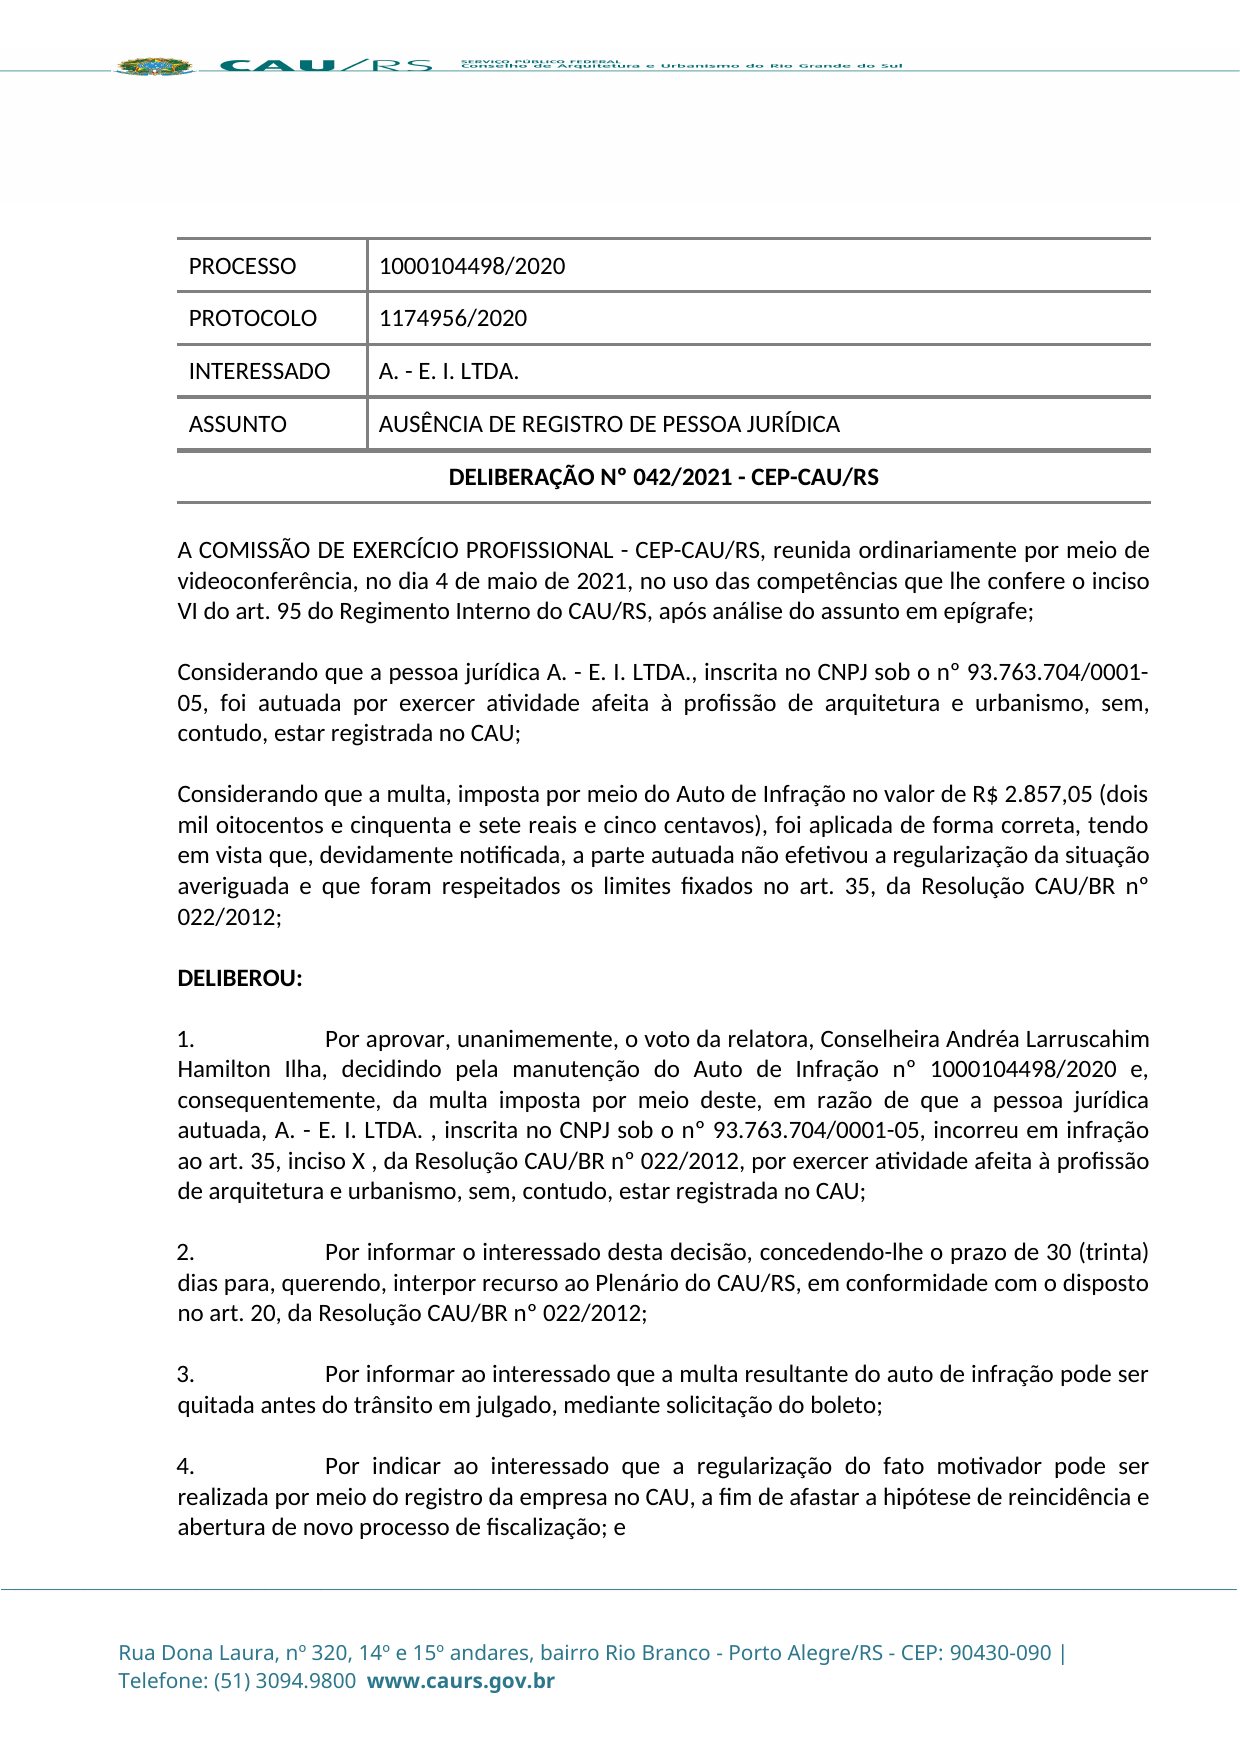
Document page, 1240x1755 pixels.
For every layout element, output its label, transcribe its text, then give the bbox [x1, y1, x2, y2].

list Por informar ao interessado que a multa resultante do auto de infração pode ser quitada antes do trânsito em julgado, mediante solicitação do boleto; [176, 1358, 1151, 1419]
list Por informar o interessado desta decisão, concedendo-lhe o prazo de 30 (trinta) dias para, querendo, interpor recurso ao Plenário do CAU/RS, em conformidade com o disposto no art. 20, da Resolução CAU/BR nº 022/2012; [176, 1236, 1151, 1328]
table_cell AUSÊNCIA DE REGISTRO DE PESSOA JURÍDICA [369, 399, 1151, 448]
table_cell INTERESSADO [177, 346, 366, 395]
text Considerando que a pessoa jurídica A. - E. I. LTDA., inscrita no CNPJ sob o nº 93.763.704/0001-05, foi autuada por exercer atividade afeita à profissão de arquitetura e urbanismo, sem, contudo, estar registrada no CAU; [177, 657, 1151, 748]
table_cell 1174956/2020 [369, 293, 1151, 343]
text Considerando que a multa, imposta por meio do Auto de Infração no valor de R$ 2.857,05 (dois mil oitocentos e cinquenta e sete reais e cinco centavos), foi aplicada de forma correta, tendo em vista que, devidamente notificada, a parte autuada não efetivou a regularização da situação averiguada e que foram respeitados os limites fixados no art. 35, da Resolução CAU/BR nº 022/2012; [177, 779, 1151, 931]
table_cell PROTOCOLO [177, 293, 366, 343]
list Por indicar ao interessado que a regularização do fato motivador pode ser realizada por meio do registro da empresa no CAU, a fim de afastar a hipótese de reincidência e abertura de novo processo de fiscalização; e [176, 1450, 1151, 1542]
table_header PROCESSO [177, 240, 366, 290]
table_cell A. - E. I. LTDA. [369, 346, 1151, 395]
text DELIBEROU: [177, 962, 1151, 992]
table_cell ASSUNTO [177, 399, 366, 448]
list Por aprovar, unanimemente, o voto da relatora, Conselheira Andréa Larruscahim Hamilton Ilha, decidindo pela manutenção do Auto de Infração nº 1000104498/2020 e, consequentemente, da multa imposta por meio deste, em razão de que a pessoa jurídica autuada, A. - E. I. LTDA. , inscrita no CNPJ sob o nº 93.763.704/0001-05, incorreu em infração ao art. 35, inciso X , da Resolução CAU/BR nº 022/2012, por exercer atividade afeita à profissão de arquitetura e urbanismo, sem, contudo, estar registrada no CAU; [176, 1023, 1151, 1206]
table_cell DELIBERAÇÃO Nº 042/2021 - CEP-CAU/RS [177, 453, 1151, 501]
text A COMISSÃO DE EXERCÍCIO PROFISSIONAL - CEP-CAU/RS, reunida ordinariamente por meio de videoconferência, no dia 4 de maio de 2021, no uso das competências que lhe confere o inciso VI do art. 95 do Regimento Interno do CAU/RS, após análise do assunto em epígrafe; [177, 534, 1151, 626]
table_header 1000104498/2020 [369, 240, 1151, 290]
